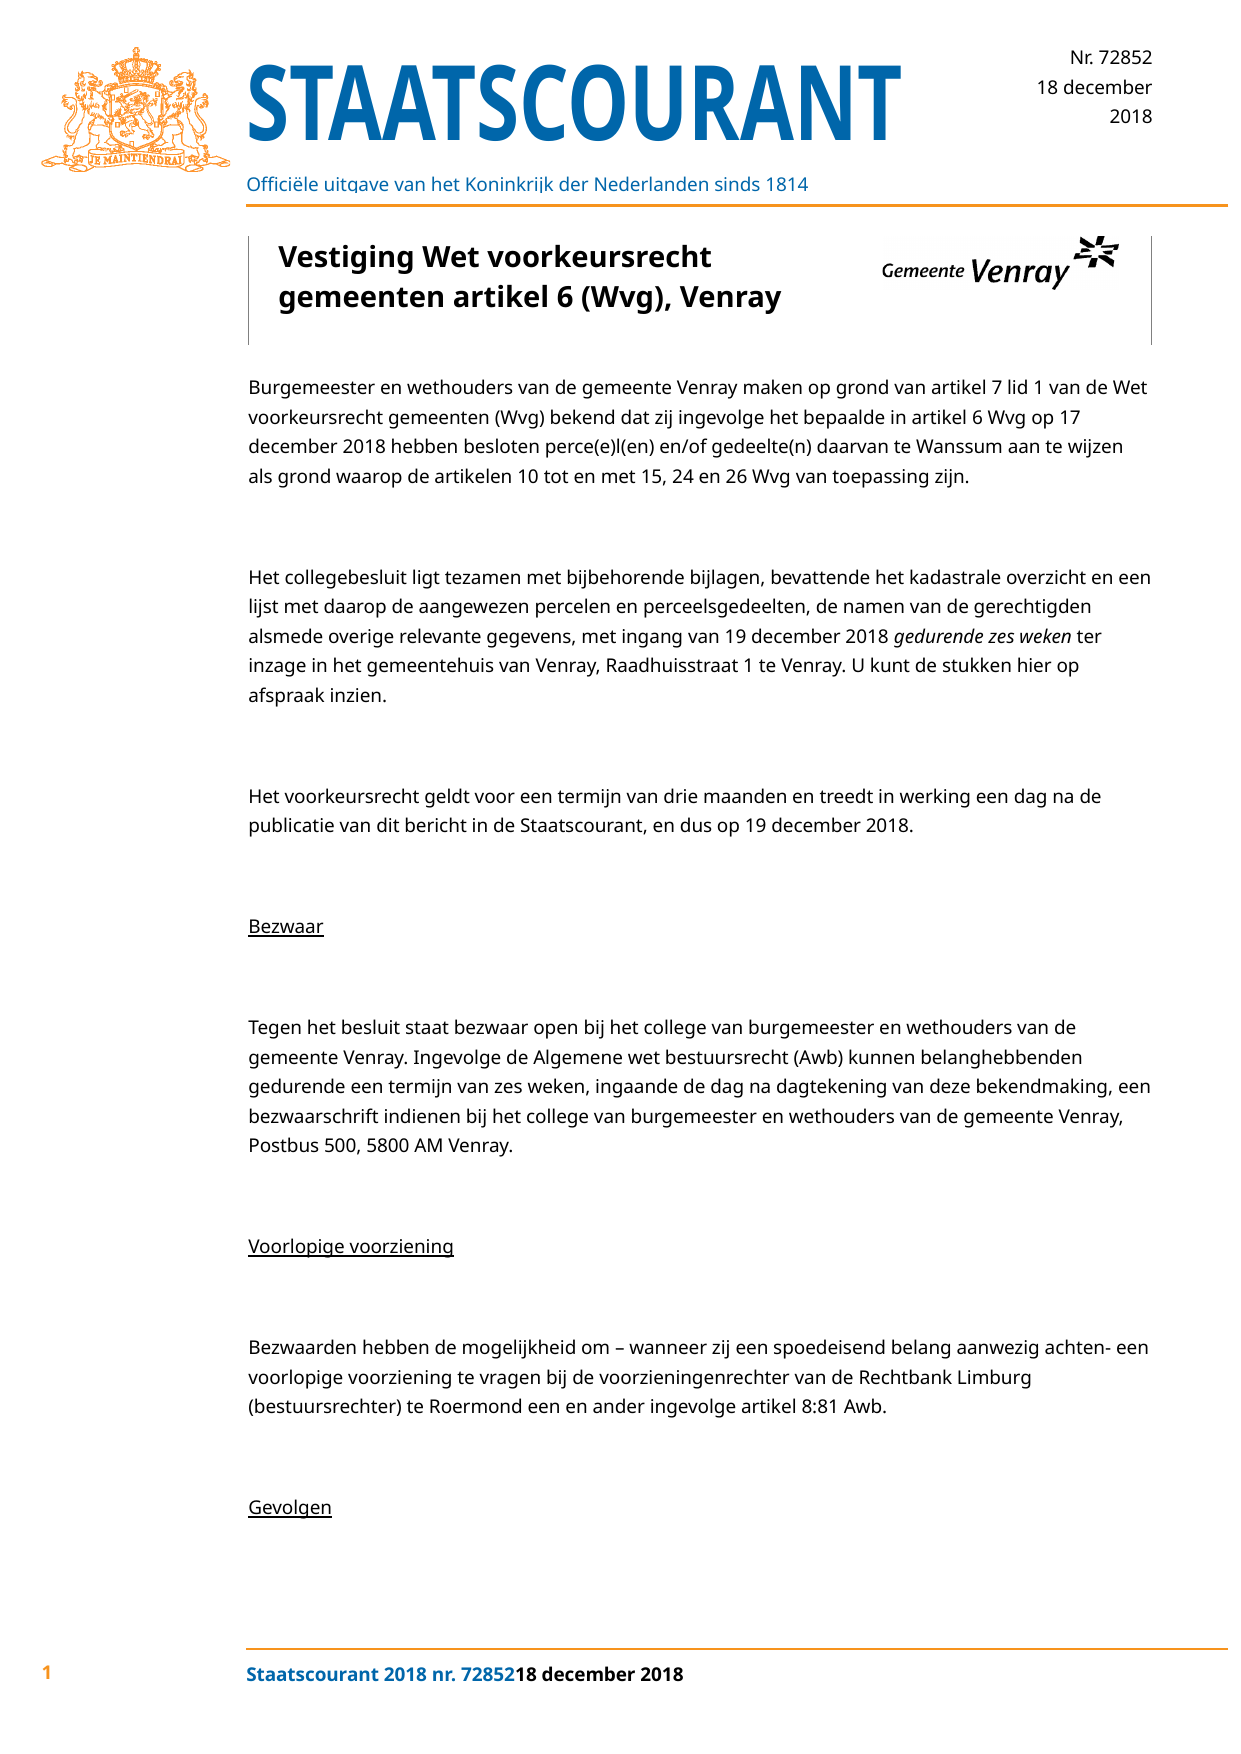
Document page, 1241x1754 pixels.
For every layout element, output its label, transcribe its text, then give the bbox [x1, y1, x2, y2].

picture [41, 47, 231, 172]
text Bezwaar [248, 913, 1152, 939]
text Gevolgen [248, 1494, 1152, 1520]
picture [882, 236, 1119, 290]
text Het voorkeursrecht geldt voor een termijn van drie maanden en treedt in werking een dag na de publicatie van dit bericht in de Staatscourant, en dus op 19 december 2018. [248, 783, 1152, 838]
text Bezwaarden hebben de mogelijkheid om – wanneer zij een spoedeisend belang aanwezig achten- een voorlopige voorziening te vragen bij de voorzieningenrechter van de Rechtbank Limburg (bestuursrechter) te Roermond een en ander ingevolge artikel 8:81 Awb. [248, 1334, 1152, 1419]
text Het collegebesluit ligt tezamen met bijbehorende bijlagen, bevattende het kadastrale overzicht en een lijst met daarop de aangewezen percelen en perceelsgedeelten, de namen van de gerechtigden alsmede overige relevante gegevens, met ingang van 19 december 2018 gedurende zes weken ter inzage in het gemeentehuis van Venray, Raadhuisstraat 1 te Venray. U kunt de stukken hier op afspraak inzien. [248, 564, 1152, 708]
text Burgemeester en wethouders van de gemeente Venray maken op grond van artikel 7 lid 1 van de Wet voorkeursrecht gemeenten (Wvg) bekend dat zij ingevolge het bepaalde in artikel 6 Wvg op 17 december 2018 hebben besloten perce(e)l(en) en/of gedeelte(n) daarvan te Wanssum aan te wijzen als grond waarop de artikelen 10 tot en met 15, 24 en 26 Wvg van toepassing zijn. [248, 374, 1152, 489]
table_header [850, 236, 1151, 345]
text Voorlopige voorziening [248, 1233, 1152, 1259]
table_header Vestiging Wet voorkeursrecht gemeenten artikel 6 (Wvg), Venray [249, 236, 850, 345]
text Tegen het besluit staat bezwaar open bij het college van burgemeester en wethouders van de gemeente Venray. Ingevolge de Algemene wet bestuursrecht (Awb) kunnen belanghebbenden gedurende een termijn van zes weken, ingaande de dag na dagtekening van deze bekendmaking, een bezwaarschrift indienen bij het college van burgemeester en wethouders van de gemeente Venray, Postbus 500, 5800 AM Venray. [248, 1014, 1152, 1158]
